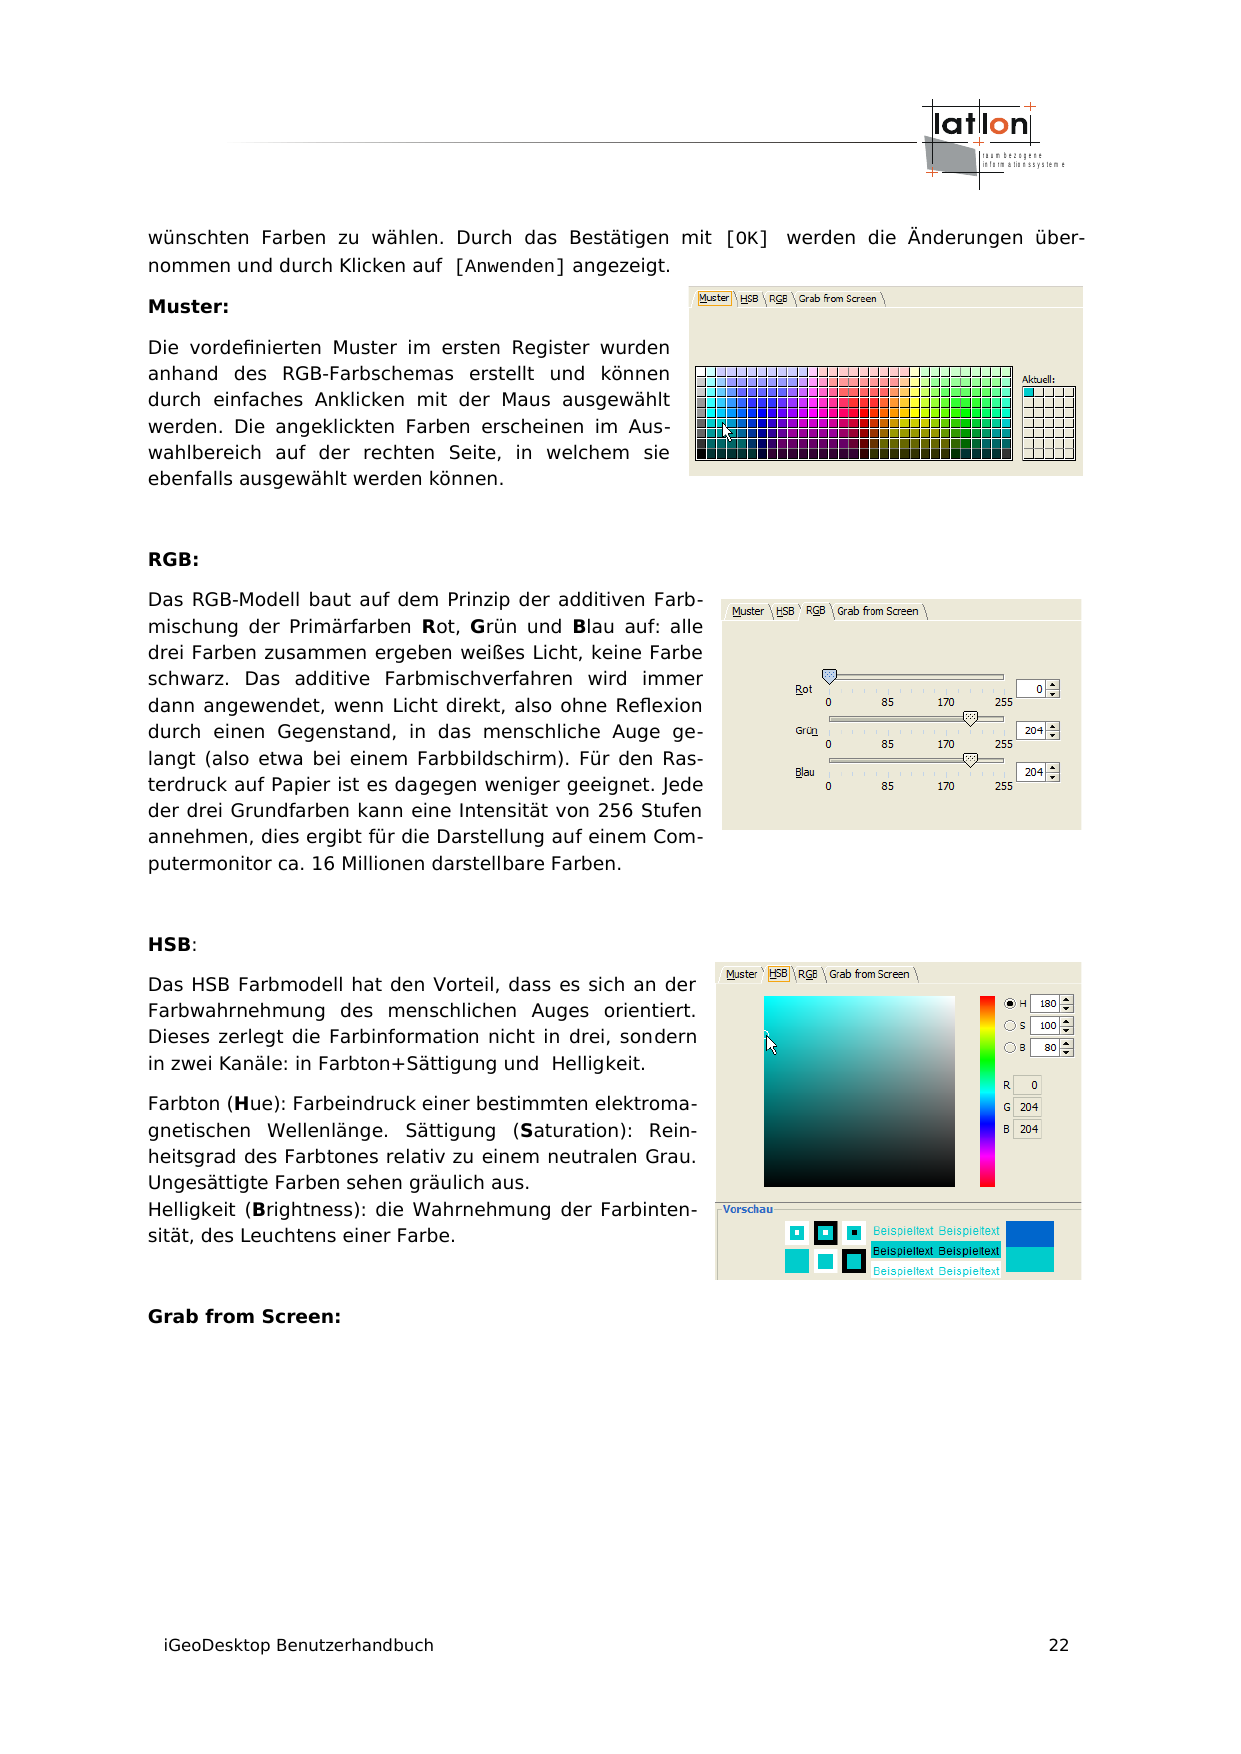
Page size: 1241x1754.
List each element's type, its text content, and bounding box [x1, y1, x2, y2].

text Das HSB Farbmodell hat den Vorteil, dass es sich an der Farbwahrnehmung des menschlichen Auges orientiert. Dieses zerlegt die Farbinformation nicht in drei, son­dern in zwei Kanäle: in Farbton+Sättigung und Hellig­keit. [148, 974, 715, 1075]
picture [715, 962, 1082, 1280]
text HSB: [148, 933, 1085, 955]
text Muster: [148, 296, 688, 318]
text Farbton (Hue): Farbeindruck einer bestimmten elektroma­gnetischen Wellenlänge. Sättigung (Saturation): Rein­heitsgrad des Farb­tones rela­tiv zu einem neutralen Grau. Ungesättigte Far­ben se­hen gräu­lich aus. Helligkeit (Brightness): die Wahrnehmung der Farbinten­sität, des Leuchtens einer Farbe. [148, 1093, 715, 1247]
text Grab from Screen: [148, 1306, 1085, 1327]
text Die vordefinierten Muster im ersten Register wurden an­hand des RGB-Farbschemas erstellt und können durch einfaches Anklicken mit der Maus ausgewählt werden. Die angeklickten Farben erscheinen im Aus­wahlbereich auf der rechten Seite, in welchem sie ebenfalls ausgewählt werden können. [148, 337, 1085, 490]
text RGB: [148, 549, 1085, 571]
picture [721, 599, 1082, 830]
picture [688, 286, 1083, 476]
text Das RGB-Modell baut auf dem Prinzip der additiven Farb­mischung der Primärfarben Rot, Grün und Blau auf: alle drei Farben zusammen ergeben weißes Licht, keine Farbe schwarz. Das additive Farbmischverfahren wird immer dann angewendet, wenn Licht direkt, also ohne Reflexion durch einen Gegenstand, in das menschliche Auge ge­langt (also etwa bei einem Farb­bildschirm). Für den Ras­terdruck auf Papier ist es da­gegen weniger geeignet. Jede der drei Grundfarben kann eine Intensität von 256 Stufen anneh­men, dies ergibt für die Darstellung auf einem Com­putermonitor ca. 16 Millionen darstell­bare Farben. [148, 589, 1085, 875]
text wünschten Farben zu wählen. Durch das Bestätigen mit [OK] werden die Änderun­gen über­nommen und durch Klicken auf [Anwenden] angezeigt. [148, 227, 1085, 278]
